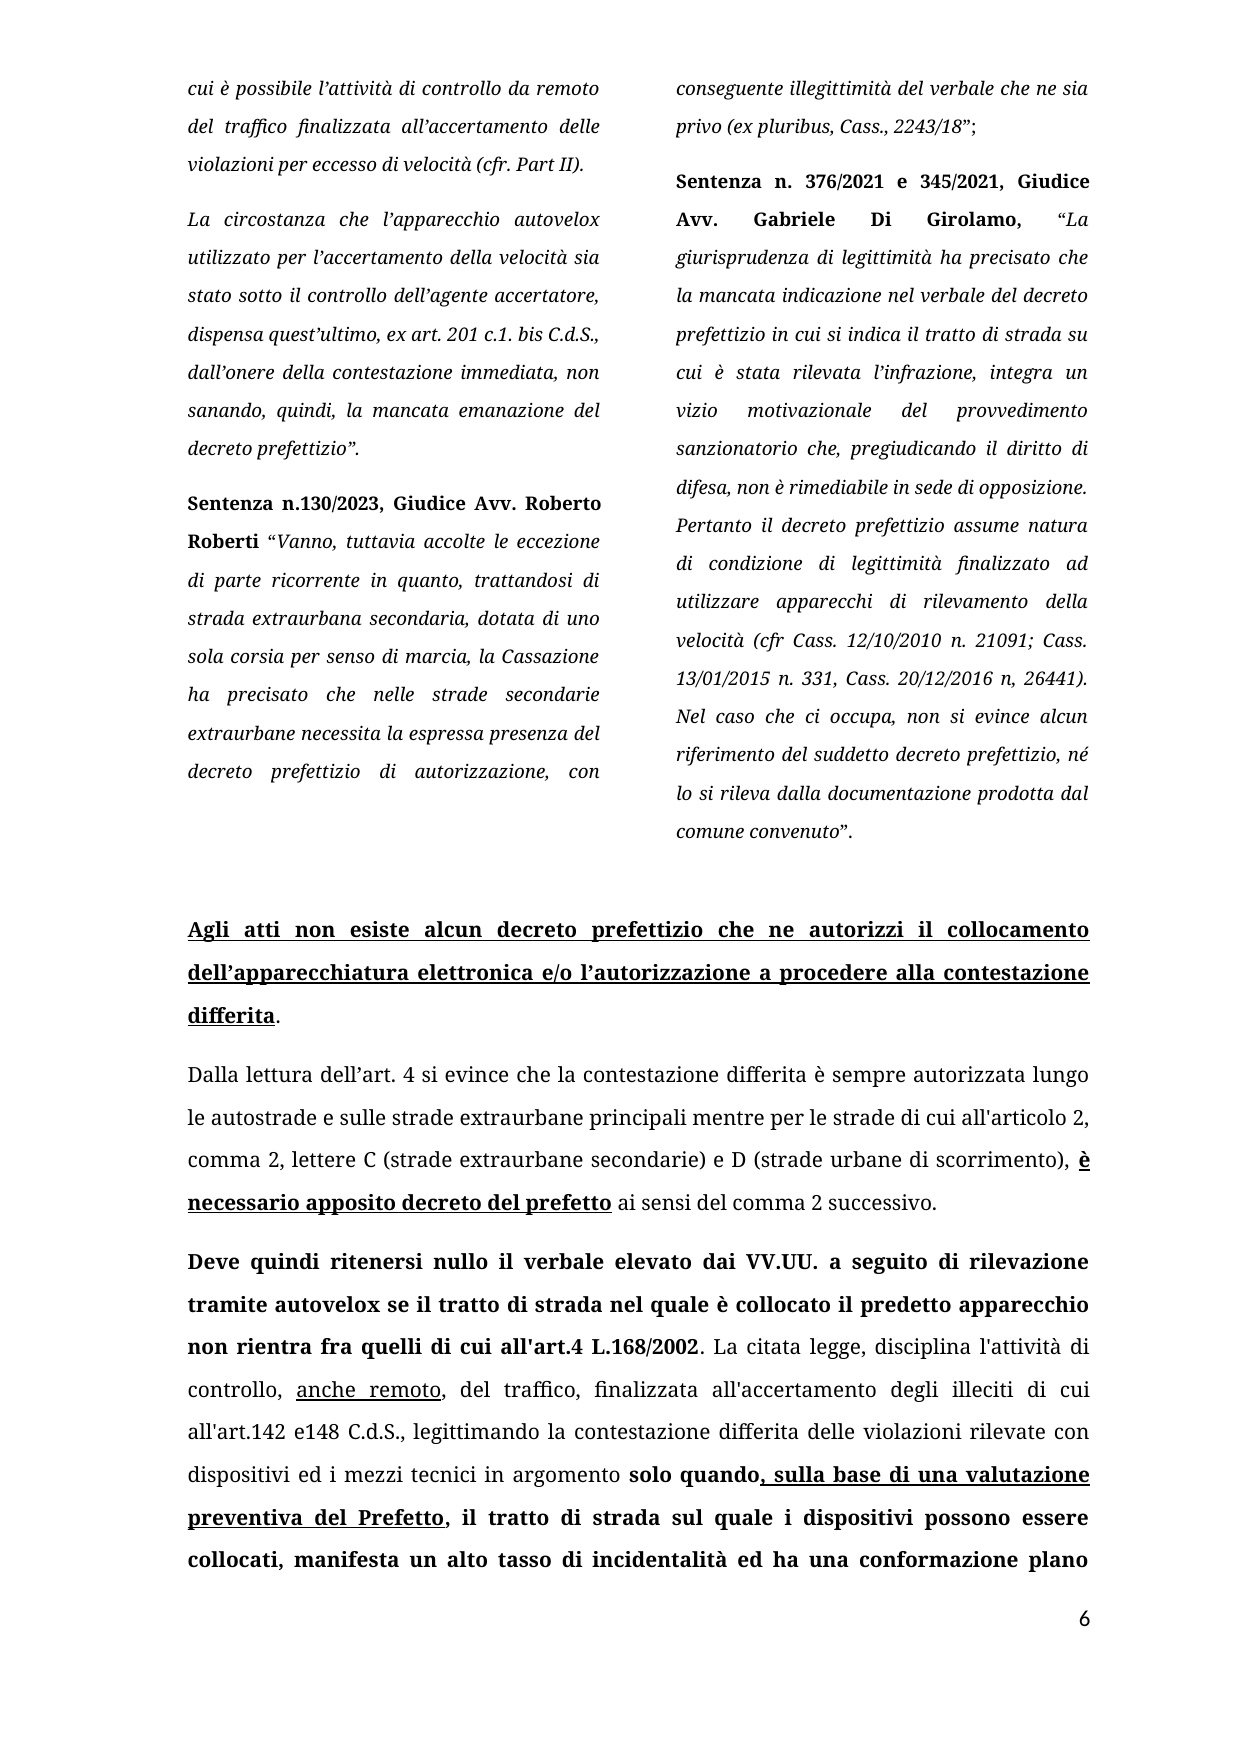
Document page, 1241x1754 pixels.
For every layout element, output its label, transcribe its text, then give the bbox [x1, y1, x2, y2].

text Sentenza n. 376/2021 e 345/2021, Giudice Avv. Gabriele Di Girolamo, “La giurisprudenza di legittimità ha precisato che la mancata indicazione nel verbale del decreto prefettizio in cui si indica il tratto di strada su cui è stata rilevata l’infrazione, integra un vizio motivazionale del provvedimento sanzionatorio che, pregiudicando il diritto di difesa, non è rimediabile in sede di opposizione. Pertanto il decreto prefettizio assume natura di condizione di legittimità finalizzato ad utilizzare apparecchi di rilevamento della velocità (cfr Cass. 12/10/2010 n. 21091; Cass. 13/01/2015 n. 331, Cass. 20/12/2016 n, 26441). Nel caso che ci occupa, non si evince alcun riferimento del suddetto decreto prefettizio, né lo si rileva dalla documentazione prodotta dal comune convenuto”. [676, 168, 1090, 843]
text Deve quindi ritenersi nullo il verbale elevato dai VV.UU. a seguito di rilevazione tramite autovelox se il tratto di strada nel quale è collocato il predetto apparecchio non rientra fra quelli di cui all'art.4 L.168/2002. La citata legge, disciplina l'attività di controllo, anche remoto, del traffico, finalizzata all'accertamento degli illeciti di cui all'art.142 e148 C.d.S., legittimando la contestazione differita delle violazioni rilevate con dispositivi ed i mezzi tecnici in argomento solo quando, sulla base di una valutazione preventiva del Prefetto, il tratto di strada sul quale i dispositivi possono essere collocati, manifesta un alto tasso di incidentalità ed ha una conformazione plano [187, 1247, 1090, 1574]
text Sentenza n.130/2023, Giudice Avv. Roberto Roberti “Vanno, tuttavia accolte le eccezione di parte ricorrente in quanto, trattandosi di strada extraurbana secondaria, dotata di uno sola corsia per senso di marcia, la Cassazione ha precisato che nelle strade secondarie extraurbane necessita la espressa presenza del decreto prefettizio di autorizzazione, con [187, 491, 602, 784]
text differita. [187, 983, 1090, 1029]
text conseguente illegittimità del verbale che ne sia privo (ex pluribus, Cass., 2243/18”; [676, 75, 1090, 139]
text dell’apparecchiatura elettronica e/o l’autorizzazione a procedere alla contestazione [187, 941, 1090, 982]
text cui è possibile l’attività di controllo da remoto del traffico finalizzata all’accertamento delle violazioni per eccesso di velocità (cfr. Part II). [187, 75, 602, 177]
text Dalla lettura dell’art. 4 si evince che la contestazione differita è sempre autorizzata lungo le autostrade e sulle strade extraurbane principali mentre per le strade di cui all'articolo 2, comma 2, lettere C (strade extraurbane secondarie) e D (strade urbane di scorrimento), è necessario apposito decreto del prefetto ai sensi del comma 2 successivo. [187, 1060, 1090, 1216]
text La circostanza che l’apparecchio autovelox utilizzato per l’accertamento della velocità sia stato sotto il controllo dell’agente accertatore, dispensa quest’ultimo, ex art. 201 c.1. bis C.d.S., dall’onere della contestazione immediata, non sanando, quindi, la mancata emanazione del decreto prefettizio”. [187, 206, 602, 461]
text Agli atti non esiste alcun decreto prefettizio che ne autorizzi il collocamento [187, 916, 1090, 940]
